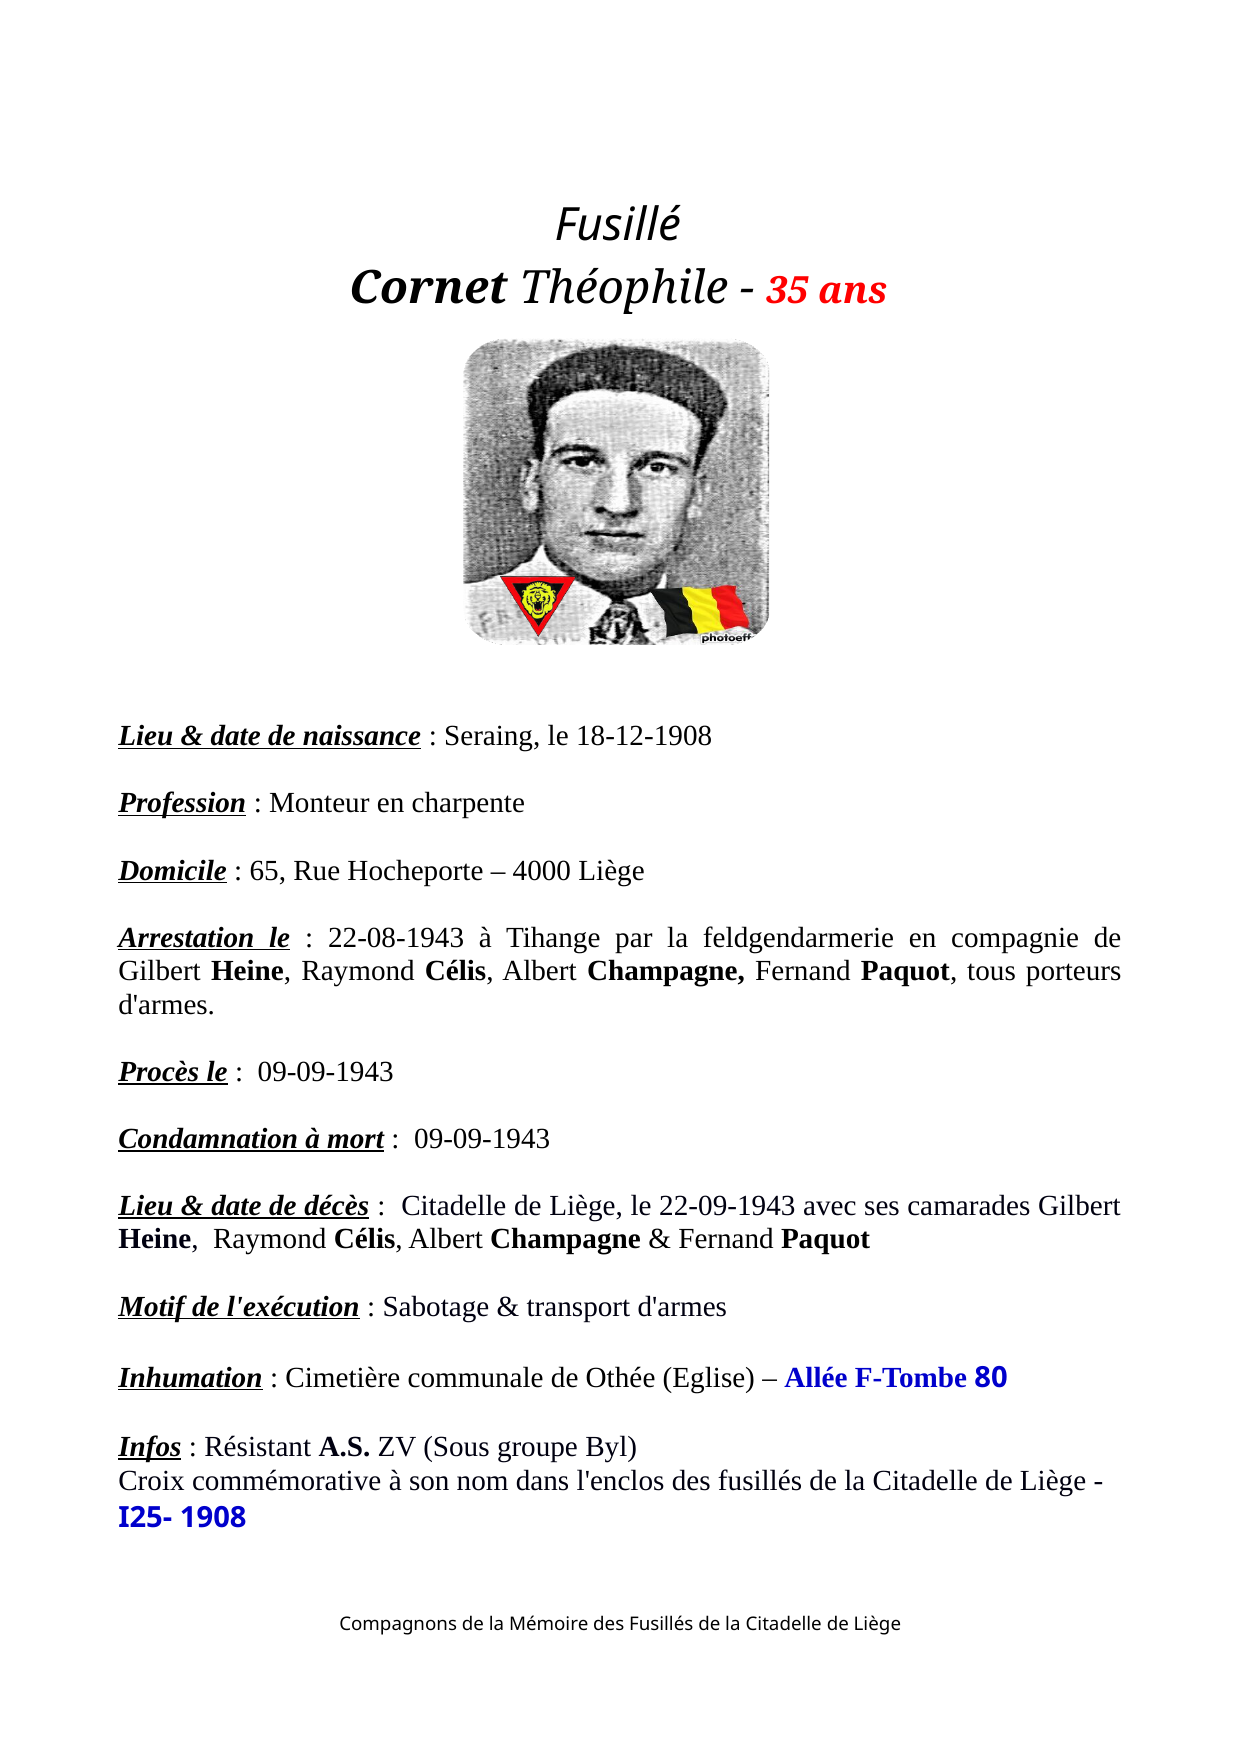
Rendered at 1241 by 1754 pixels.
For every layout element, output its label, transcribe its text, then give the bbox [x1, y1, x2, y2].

text Procès le : 09-09-1943 [118, 1054, 1122, 1087]
text Domicile : 65, Rue Hocheporte – 4000 Liège [118, 853, 1122, 886]
text Lieu & date de décès : Citadelle de Liège, le 22-09-1943 avec ses camarades Gilbert Heine, Raymond Célis, Albert Champagne & Fernand Paquot [118, 1188, 1122, 1255]
text Croix commémorative à son nom dans l'enclos des fusillés de la Citadelle de Liège - I25- 1908 [118, 1463, 1122, 1536]
text Condamnation à mort : 09-09-1943 [118, 1121, 1122, 1154]
text Infos : Résistant A.S. ZV (Sous groupe Byl) [118, 1429, 1122, 1463]
text Cornet Théophile - 35 ans [118, 254, 1122, 317]
text Fusillé [118, 192, 1122, 254]
picture [463, 338, 770, 645]
text Motif de l'exécution : Sabotage & transport d'armes [118, 1289, 1122, 1322]
text Inhumation : Cimetière communale de Othée (Eglise) – Allée F-Tombe 80 [118, 1356, 1122, 1396]
text Lieu & date de naissance : Seraing, le 18-12-1908 [118, 718, 1122, 752]
text Arrestation le : 22-08-1943 à Tihange par la feldgendarmerie en compagnie de Gilbert Heine, Raymond Célis, Albert Champagne, Fernand Paquot, tous porteurs d'armes. [118, 920, 1122, 1020]
text Profession : Monteur en charpente [118, 786, 1122, 819]
